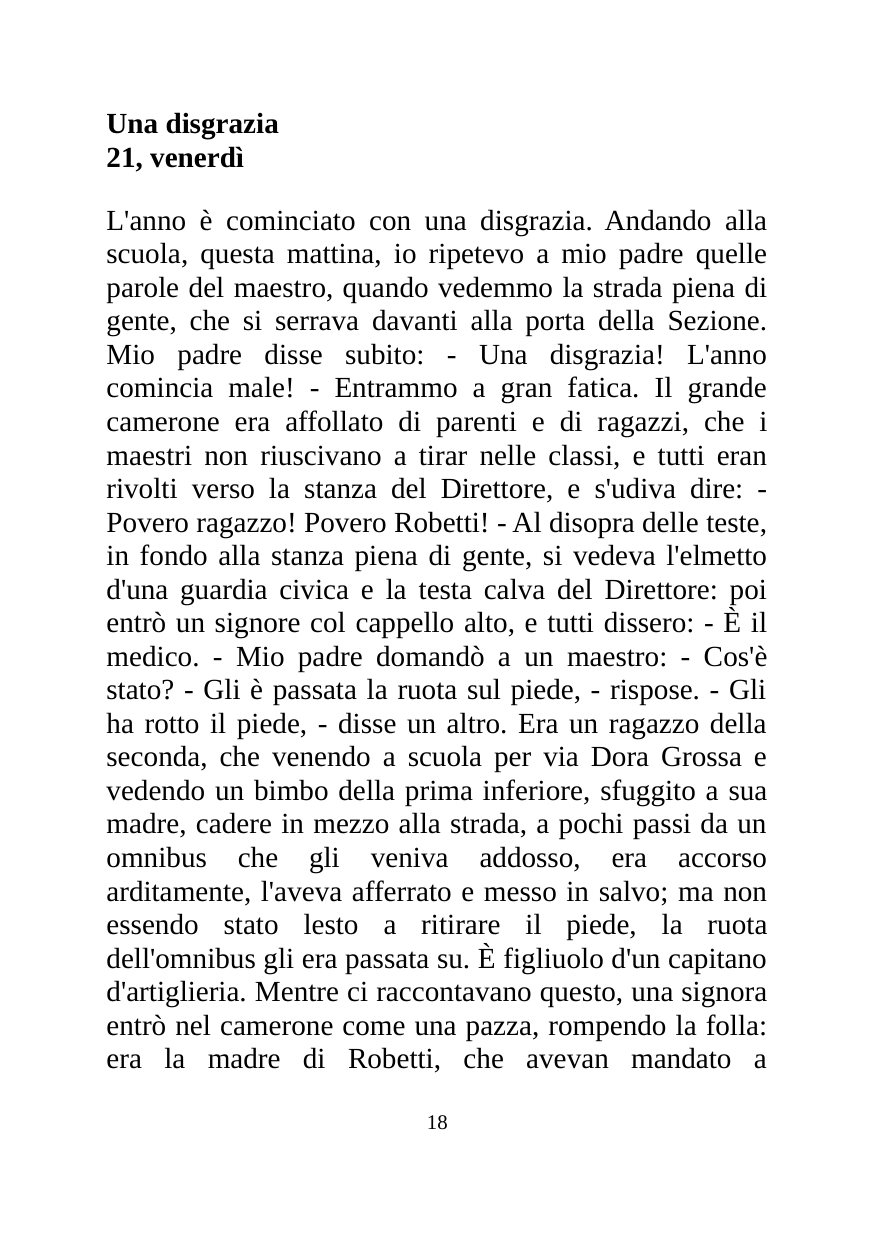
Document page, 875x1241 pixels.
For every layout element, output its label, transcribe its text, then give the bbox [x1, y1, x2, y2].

subtitle Una disgrazia 21, venerdì [106, 106, 768, 173]
text L'anno è cominciato con una disgrazia. Andando alla scuola, questa mattina, io ripetevo a mio padre quelle parole del maestro, quando vedemmo la strada piena di gente, che si serrava davanti alla porta della Sezione. Mio padre disse subito: - Una disgrazia! L'anno comincia male! - Entrammo a gran fatica. Il grande camerone era affollato di parenti e di ragazzi, che i maestri non riuscivano a tirar nelle classi, e tutti eran rivolti verso la stanza del Direttore, e s'udiva dire: - Povero ragazzo! Povero Robetti! - Al disopra delle teste, in fondo alla stanza piena di gente, si vedeva l'elmetto d'una guardia civica e la testa calva del Direttore: poi entrò un signore col cappello alto, e tutti dissero: - È il medico. - Mio padre domandò a un maestro: - Cos'è stato? - Gli è passata la ruota sul piede, - rispose. - Gli ha rotto il piede, - disse un altro. Era un ragazzo della seconda, che venendo a scuola per via Dora Grossa e vedendo un bimbo della prima inferiore, sfuggito a sua madre, cadere in mezzo alla strada, a pochi passi da un omnibus che gli veniva addosso, era accorso arditamente, l'aveva afferrato e messo in salvo; ma non essendo stato lesto a ritirare il piede, la ruota dell'omnibus gli era passata su. È figliuolo d'un capitano d'artiglieria. Mentre ci raccontavano questo, una signora entrò nel camerone come una pazza, rompendo la folla: era la madre di Robetti, che avevan mandato a [106, 203, 768, 1075]
